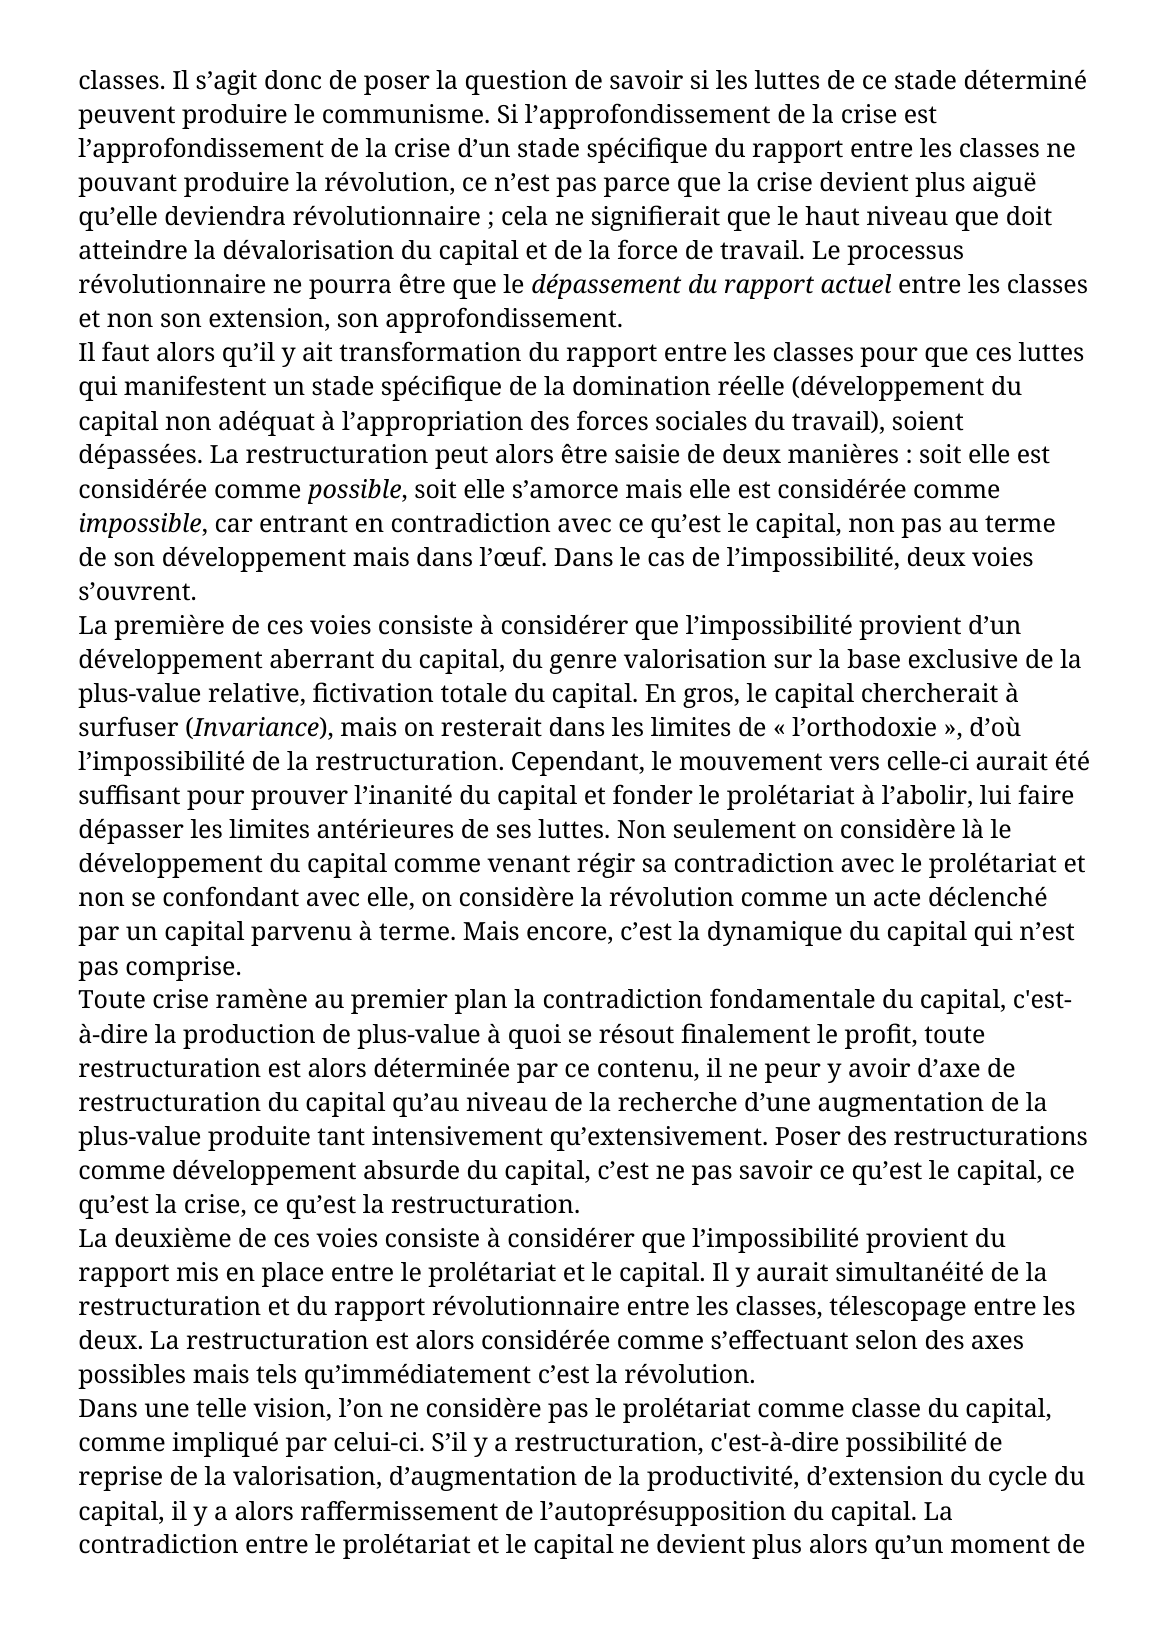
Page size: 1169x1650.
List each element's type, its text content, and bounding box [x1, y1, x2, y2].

text On ne peut, de la même façon, poser que l’approfondissement des luttes accélère la crise du capital, celle-ci pouvant alors devenir révolutionnaire. Il y a là une double erreur. D’une part, si l’on considère séparément les luttes du prolétariat et la crise du capital, l’un déterminant l’autre, au choix. D’autre part, et c’est la raison de la première erreur, les luttes sont appréhendées sans les caractériser, elles sont simplement « luttes contre le capital », comme si elles n’avaient aucun contenu. Les luttes sont les luttes d’un stade historiquement déterminé du rapport entre les classes. Il s’agit donc de poser la question de savoir si les luttes de ce stade déterminé peuvent produire le communisme. Si l’approfondissement de la crise est l’approfondissement de la crise d’un stade spécifique du rapport entre les classes ne pouvant produire la révolution, ce n’est pas parce que la crise devient plus aiguë qu’elle deviendra révolutionnaire ; cela ne signifierait que le haut niveau que doit atteindre la dévalorisation du capital et de la force de travail. Le processus révolutionnaire ne pourra être que le dépassement du rapport actuel entre les classes et non son extension, son approfondissement. [78, 62, 1091, 335]
text La première de ces voies consiste à considérer que l’impossibilité provient d’un développement aberrant du capital, du genre valorisation sur la base exclusive de la plus-value relative, fictivation totale du capital. En gros, le capital chercherait à surfuser (Invariance), mais on resterait dans les limites de « l’orthodoxie », d’où l’impossibilité de la restructuration. Cependant, le mouvement vers celle-ci aurait été suffisant pour prouver l’inanité du capital et fonder le prolétariat à l’abolir, lui faire dépasser les limites antérieures de ses luttes. Non seulement on considère là le développement du capital comme venant régir sa contradiction avec le prolétariat et non se confondant avec elle, on considère la révolution comme un acte déclenché par un capital parvenu à terme. Mais encore, c’est la dynamique du capital qui n’est pas comprise. [242, 778, 1091, 982]
text Dans une telle vision, l’on ne considère pas le prolétariat comme classe du capital, comme impliqué par celui-ci. S’il y a restructuration, c'est-à-dire possibilité de reprise de la valorisation, d’augmentation de la productivité, d’extension du cycle du capital, il y a alors raffermissement de l’autoprésupposition du capital. La contradiction entre le prolétariat et le capital ne devient plus alors qu’un moment de la reproduction du capital, il ne peut y avoir de rapport révolutionnaire qui se produise. [954, 1391, 1091, 1561]
text La première de ces voies consiste à considérer que l’impossibilité provient d’un développement aberrant du capital, du genre valorisation sur la base exclusive de la plus-value relative, fictivation totale du capital. En gros, le capital chercherait à surfuser (Invariance), mais on resterait dans les limites de « l’orthodoxie », d’où l’impossibilité de la restructuration. Cependant, le mouvement vers celle-ci aurait été suffisant pour prouver l’inanité du capital et fonder le prolétariat à l’abolir, lui faire dépasser les limites antérieures de ses luttes. Non seulement on considère là le développement du capital comme venant régir sa contradiction avec le prolétariat et non se confondant avec elle, on considère la révolution comme un acte déclenché par un capital parvenu à terme. Mais encore, c’est la dynamique du capital qui n’est pas comprise. [78, 607, 1091, 744]
text Toute crise ramène au premier plan la contradiction fondamentale du capital, c'est-à-dire la production de plus-value à quoi se résout finalement le profit, toute restructuration est alors déterminée par ce contenu, il ne peur y avoir d’axe de restructuration du capital qu’au niveau de la recherche d’une augmentation de la plus-value produite tant intensivement qu’extensivement. Poser des restructurations comme développement absurde du capital, c’est ne pas savoir ce qu’est le capital, ce qu’est la crise, ce qu’est la restructuration. [78, 982, 1091, 1221]
text Il faut alors qu’il y ait transformation du rapport entre les classes pour que ces luttes qui manifestent un stade spécifique de la domination réelle (développement du capital non adéquat à l’appropriation des forces sociales du travail), soient dépassées. La restructuration peut alors être saisie de deux manières : soit elle est considérée comme possible, soit elle s’amorce mais elle est considérée comme impossible, car entrant en contradiction avec ce qu’est le capital, non pas au terme de son développement mais dans l’œuf. Dans le cas de l’impossibilité, deux voies s’ouvrent. [78, 335, 1091, 607]
text La deuxième de ces voies consiste à considérer que l’impossibilité provient du rapport mis en place entre le prolétariat et le capital. Il y aurait simultanéité de la restructuration et du rapport révolutionnaire entre les classes, télescopage entre les deux. La restructuration est alors considérée comme s’effectuant selon des axes possibles mais tels qu’immédiatement c’est la révolution. [756, 1221, 1091, 1391]
